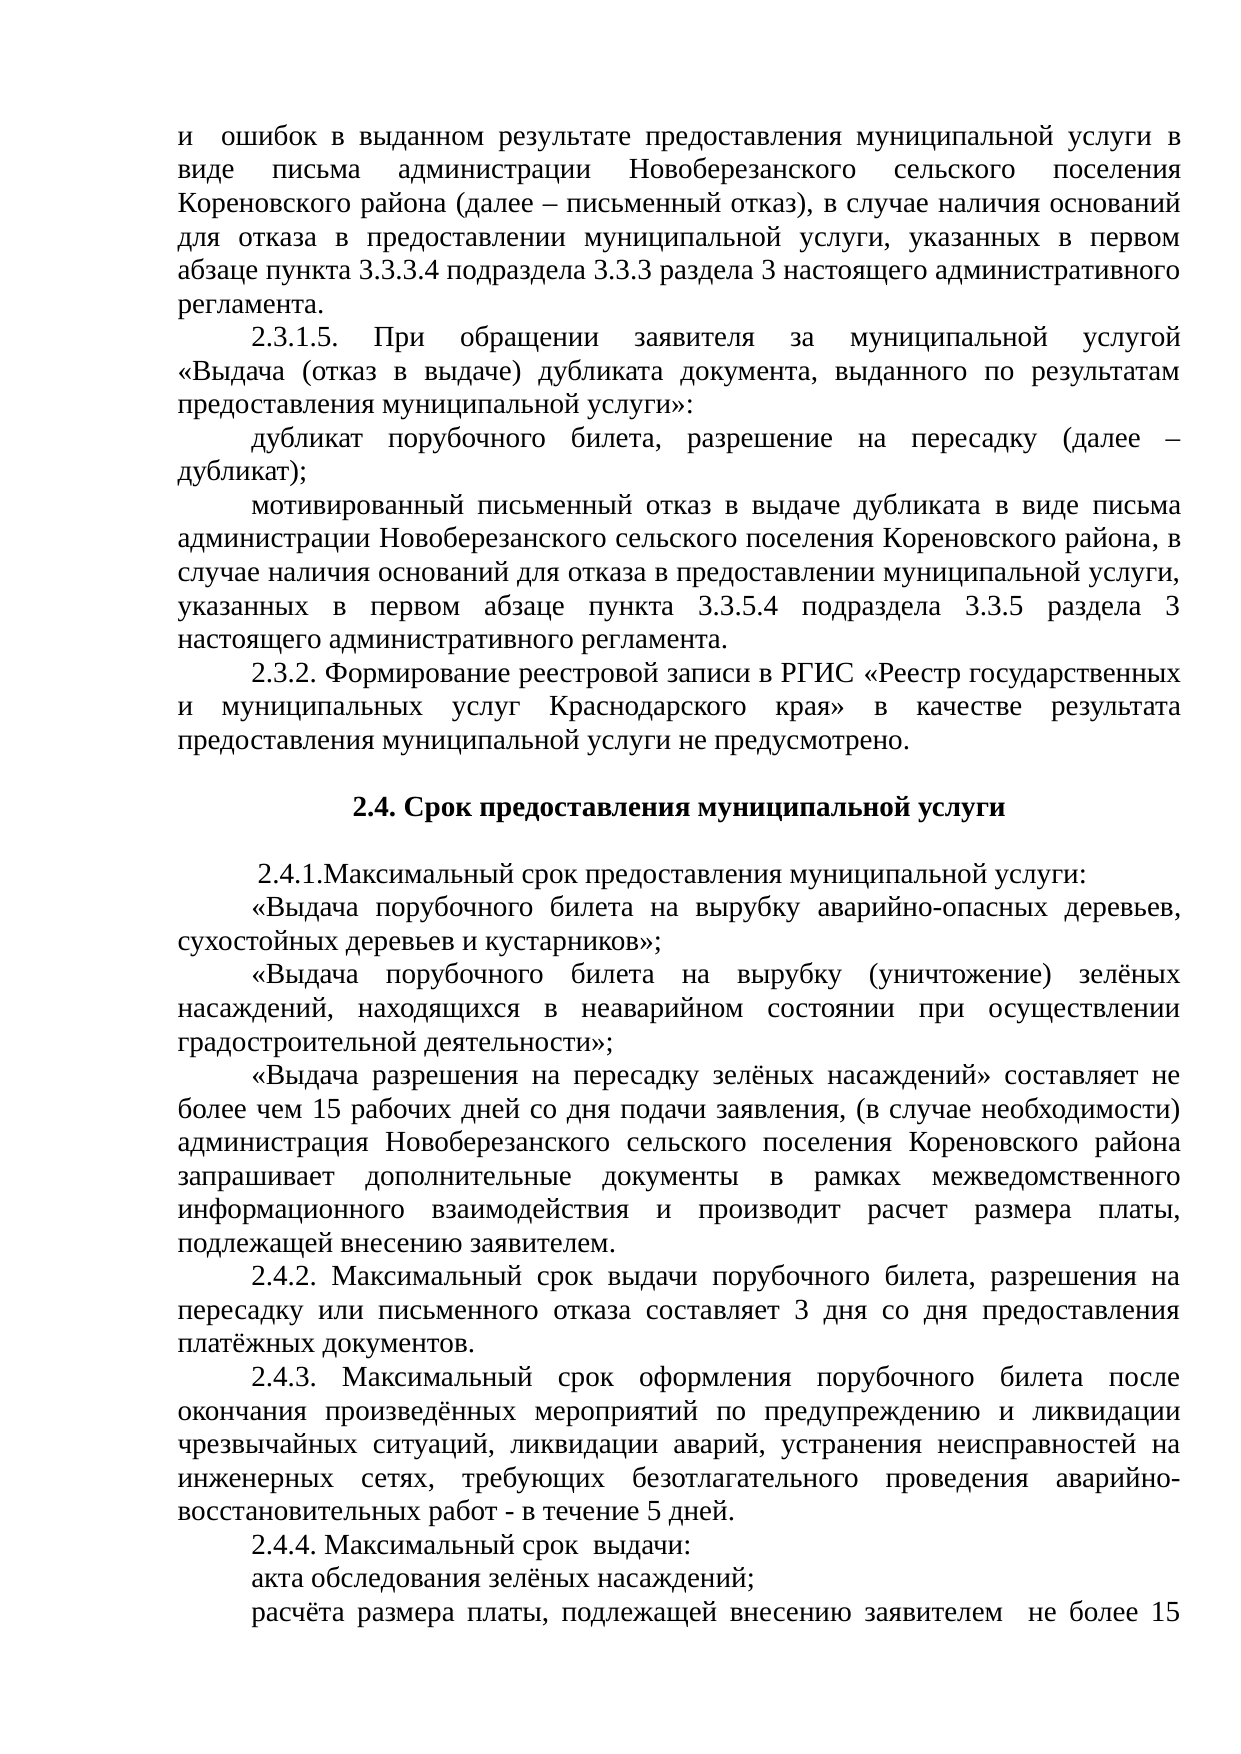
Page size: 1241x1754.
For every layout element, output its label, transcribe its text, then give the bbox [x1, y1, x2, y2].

list «Выдача порубочного билета на вырубку аварийно-опасных деревьев, сухостойных деревьев и кустарников»; [177, 889, 1181, 957]
text 2.4.3. Максимальный срок оформления порубочного билета после окончания произведённых мероприятий по предупреждению и ликвидации чрезвычайных ситуаций, ликвидации аварий, устранения неисправностей на инженерных сетях, требующих безотлагательного проведения аварийно-восстановительных работ - в течение 5 дней. [177, 1359, 1181, 1527]
text и ошибок в выданном результате предоставления муниципальной услуги в виде письма администрации Новоберезанского сельского поселения Кореновского района (далее – письменный отказ), в случае наличия оснований для отказа в предоставлении муниципальной услуги, указанных в первом абзаце пункта 3.3.3.4 подраздела 3.3.3 раздела 3 настоящего административного регламента. [177, 118, 1181, 319]
list 2.4.1.Максимальный срок предоставления муниципальной услуги: [177, 856, 1181, 889]
text 2.3.1.5. При обращении заявителя за муниципальной услугой «Выдача (отказ в выдаче) дубликата документа, выданного по результатам предоставления муниципальной услуги»: [177, 319, 1181, 420]
text 2.3.2. Формирование реестровой записи в РГИС «Реестр государственных и муниципальных услуг Краснодарского края» в качестве результата предоставления муниципальной услуги не предусмотрено. [177, 655, 1181, 755]
list «Выдача порубочного билета на вырубку (уничтожение) зелёных насаждений, находящихся в неаварийном состоянии при осуществлении градостроительной деятельности»; [177, 957, 1181, 1057]
text 2.4.2. Максимальный срок выдачи порубочного билета, разрешения на пересадку или письменного отказа составляет 3 дня со дня предоставления платёжных документов. [177, 1258, 1181, 1359]
text мотивированный письменный отказ в выдаче дубликата в виде письма администрации Новоберезанского сельского поселения Кореновского района, в случае наличия оснований для отказа в предоставлении муниципальной услуги, указанных в первом абзаце пункта 3.3.5.4 подраздела 3.3.5 раздела 3 настоящего административного регламента. [177, 487, 1181, 655]
text акта обследования зелёных насаждений; [177, 1560, 1181, 1594]
list 2.4. Срок предоставления муниципальной услуги [177, 789, 1181, 822]
text 2.4.4. Максимальный срок выдачи: [177, 1527, 1181, 1560]
text расчёта размера платы, подлежащей внесению заявителем не более 15 [177, 1594, 1181, 1627]
text «Выдача разрешения на пересадку зелёных насаждений» составляет не более чем 15 рабочих дней со дня подачи заявления, (в случае необходимости) администрация Новоберезанского сельского поселения Кореновского района запрашивает дополнительные документы в рамках межведомственного информационного взаимодействия и производит расчет размера платы, подлежащей внесению заявителем. [177, 1057, 1181, 1258]
text дубликат порубочного билета, разрешение на пересадку (далее – дубликат); [177, 420, 1181, 487]
